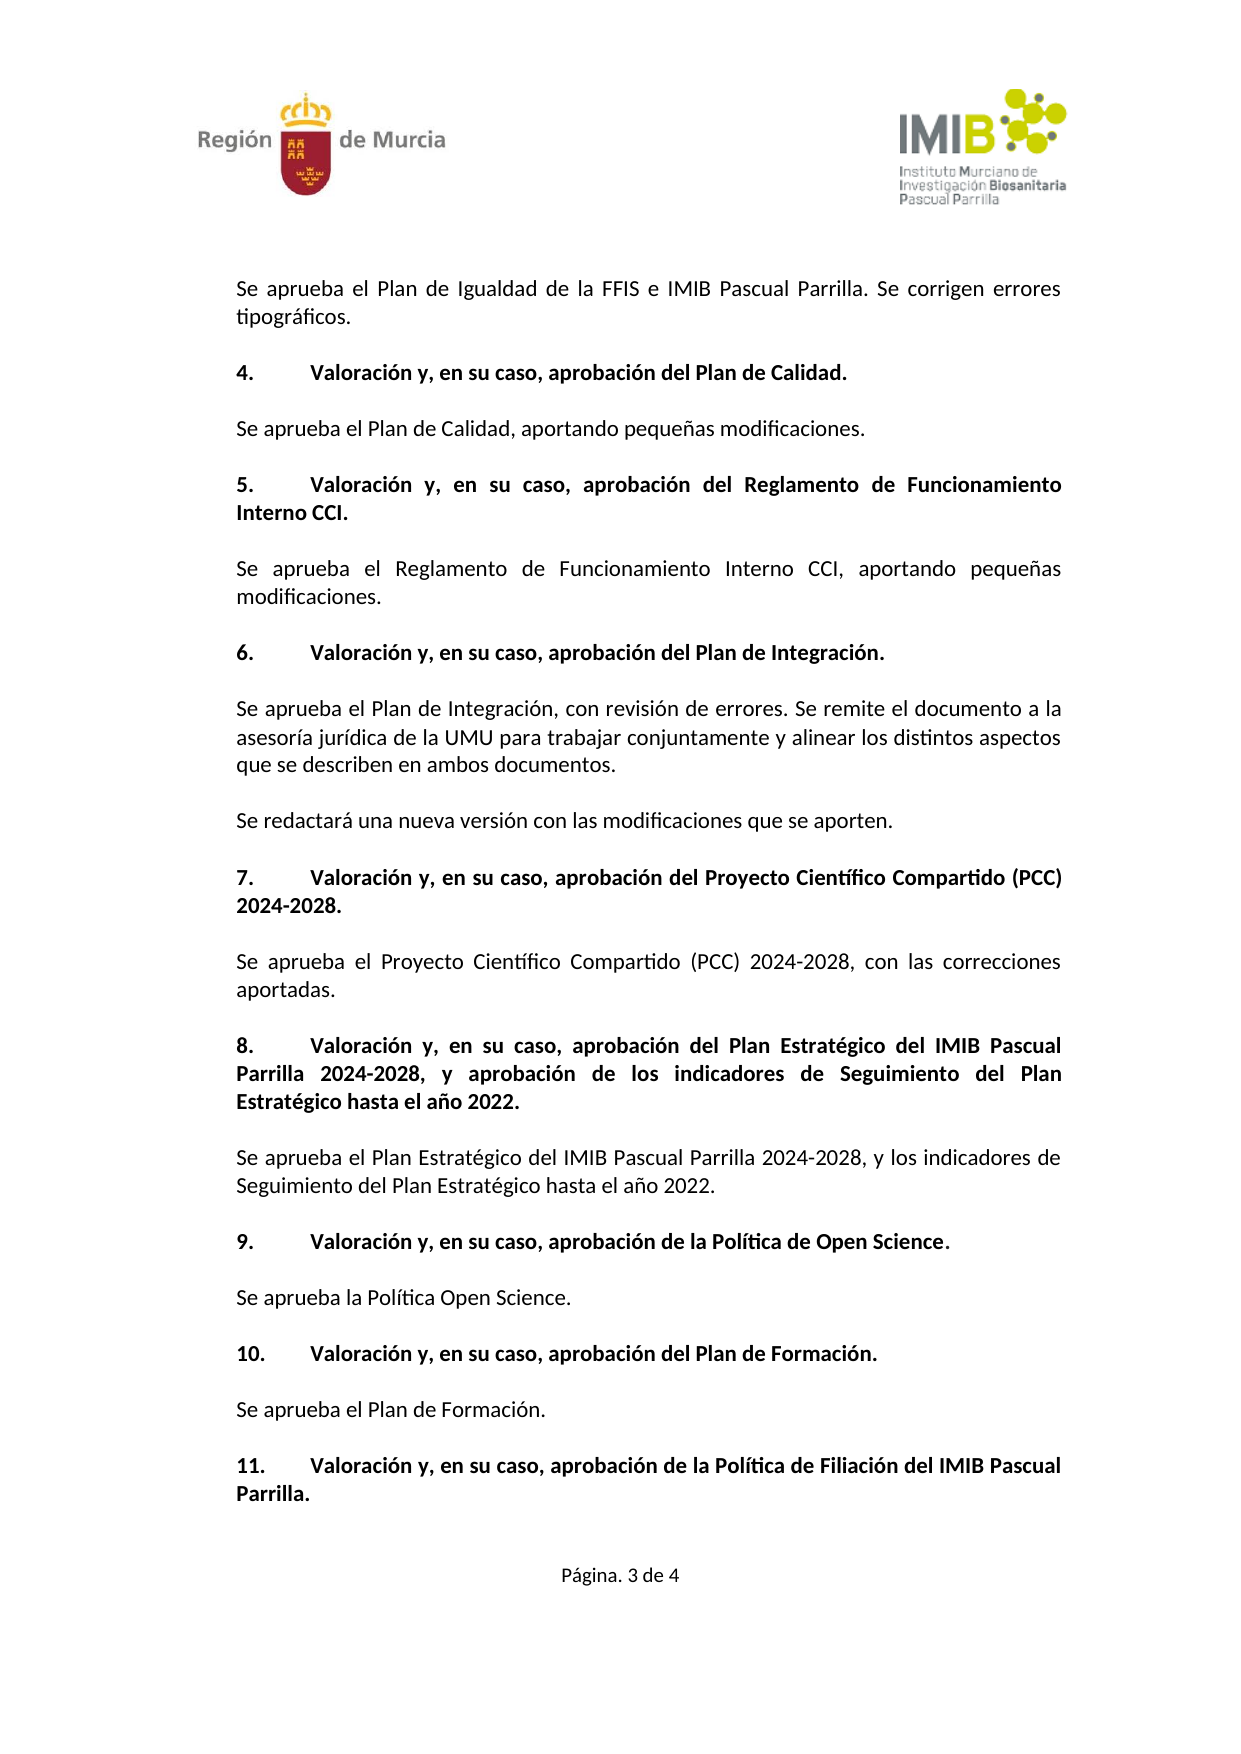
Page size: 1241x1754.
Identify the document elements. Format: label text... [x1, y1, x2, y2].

text Se aprueba el Plan de Igualdad de la FFIS e IMIB Pascual Parrilla. Se corrigen errores tipográficos. [236, 274, 1063, 330]
list Valoración y, en su caso, aprobación del Proyecto Científico Compartido (PCC) 2024-2028. [236, 863, 1063, 919]
list Se aprueba el Plan de Integración, con revisión de errores. Se remite el documento a la asesoría jurídica de la UMU para trabajar conjuntamente y alinear los distintos aspectos que se describen en ambos documentos. [236, 694, 1063, 779]
list Valoración y, en su caso, aprobación del Plan de Formación. [236, 1339, 1063, 1367]
list Se aprueba el Plan de Calidad, aportando pequeñas modificaciones. [236, 414, 1063, 442]
list Valoración y, en su caso, aprobación del Plan de Integración. [236, 638, 1063, 667]
list Se aprueba la Política Open Science. [236, 1283, 1063, 1311]
list Se aprueba el Plan Estratégico del IMIB Pascual Parrilla 2024-2028, y los indicadores de Seguimiento del Plan Estratégico hasta el año 2022. [236, 1143, 1063, 1199]
list Valoración y, en su caso, aprobación del Plan de Calidad. [236, 358, 1063, 386]
list Se aprueba el Proyecto Científico Compartido (PCC) 2024-2028, con las correcciones aportadas. [236, 947, 1063, 1003]
text Se aprueba el Reglamento de Funcionamiento Interno CCI, aportando pequeñas modificaciones. [236, 554, 1063, 611]
list Se redactará una nueva versión con las modificaciones que se aporten. [236, 807, 1063, 835]
list Valoración y, en su caso, aprobación del Plan Estratégico del IMIB Pascual Parrilla 2024-2028, y aprobación de los indicadores de Seguimiento del Plan Estratégico hasta el año 2022. [236, 1031, 1063, 1115]
list Valoración y, en su caso, aprobación del Reglamento de Funcionamiento Interno CCI. [236, 470, 1063, 526]
list Valoración y, en su caso, aprobación de la Política de Filiación del IMIB Pascual Parrilla. [236, 1451, 1063, 1507]
list Valoración y, en su caso, aprobación de la Política de Open Science. [236, 1227, 1063, 1255]
list Se aprueba el Plan de Formación. [236, 1395, 1063, 1423]
